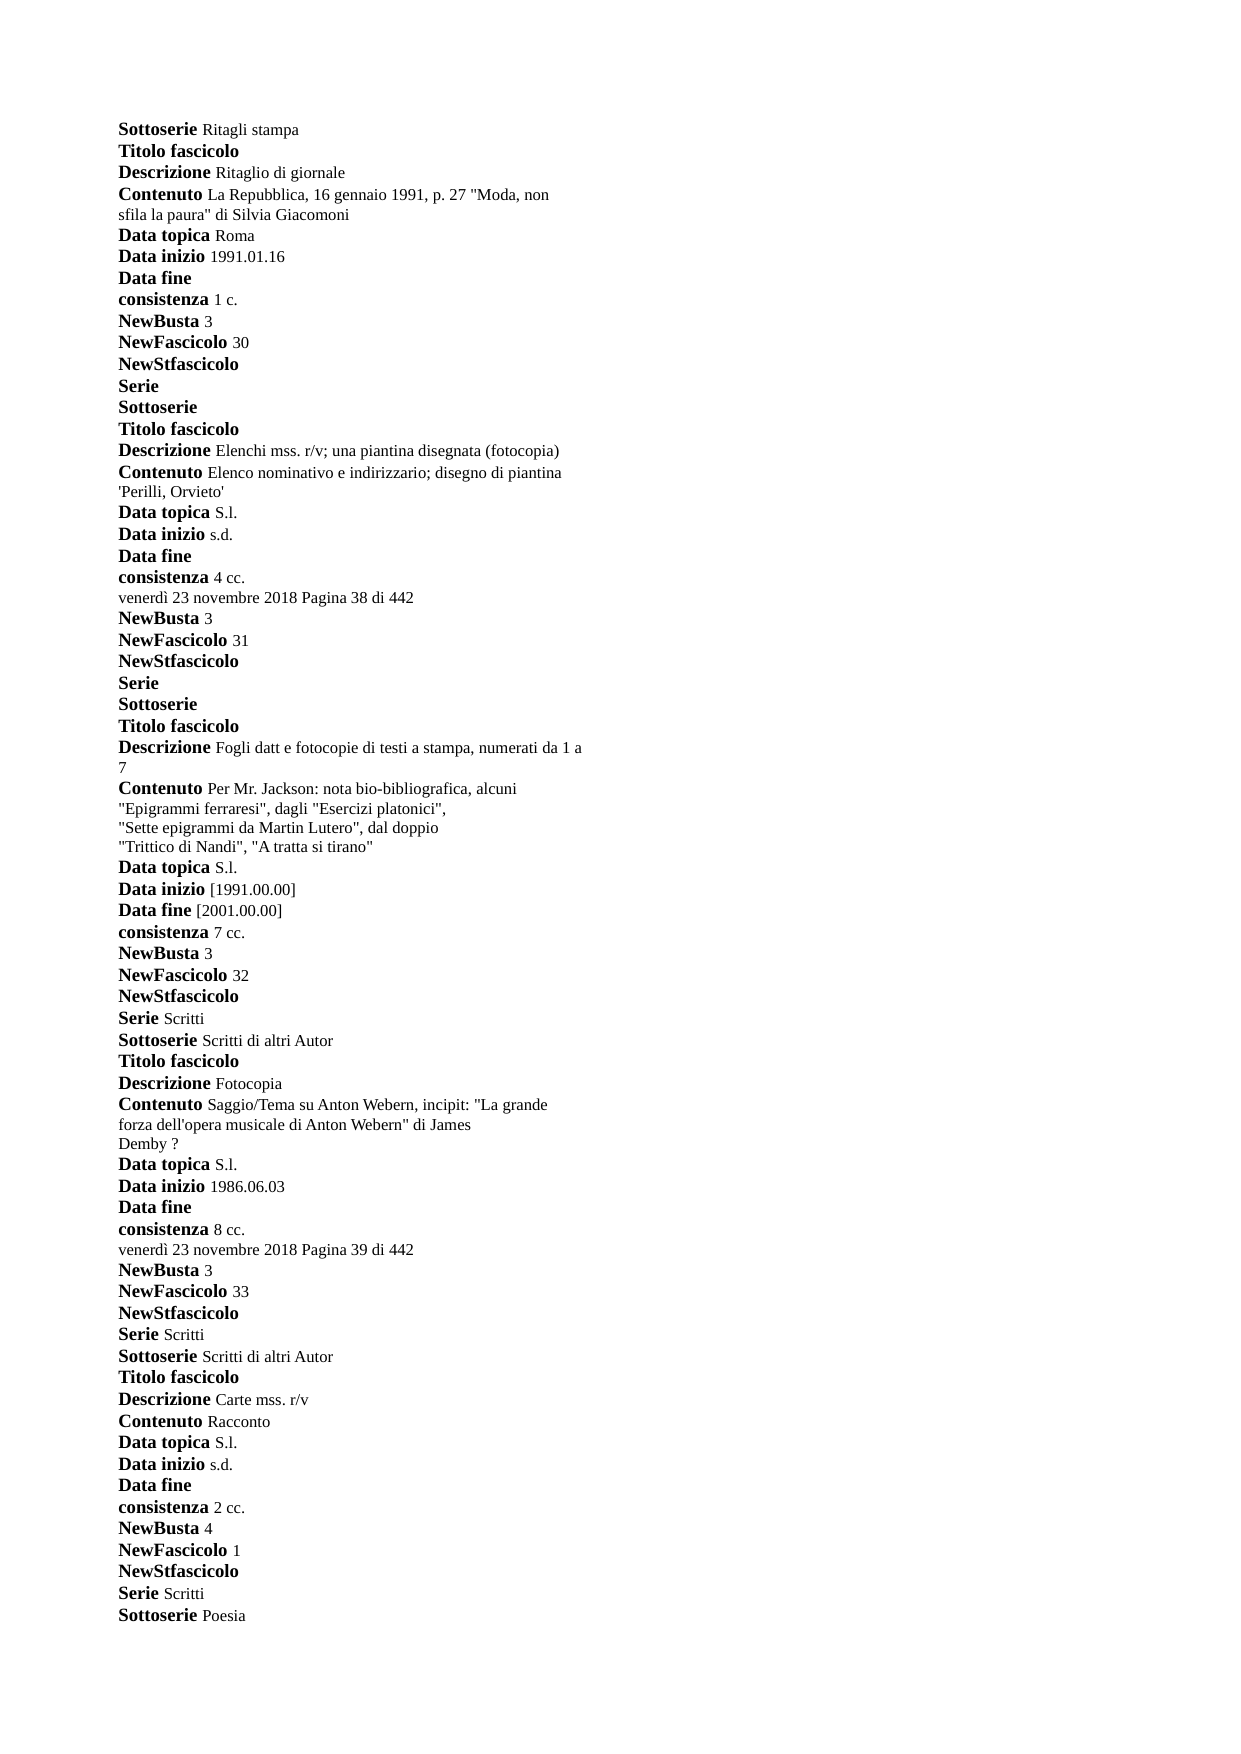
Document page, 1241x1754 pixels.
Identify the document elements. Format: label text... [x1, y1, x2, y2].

text Serie Scritti [118, 1582, 1122, 1603]
text NewStfascicolo [118, 650, 1122, 672]
text NewFascicolo 32 [118, 964, 1122, 985]
text NewBusta 3 [118, 607, 1122, 628]
text NewStfascicolo [118, 353, 1122, 374]
text Data inizio [1991.00.00] [118, 878, 1122, 899]
text Data fine [2001.00.00] [118, 899, 1122, 921]
text NewStfascicolo [118, 1302, 1122, 1323]
text Serie [118, 672, 1122, 693]
text NewBusta 3 [118, 1258, 1122, 1280]
text Descrizione Carte mss. r/v [118, 1388, 1122, 1409]
text Titolo fascicolo [118, 140, 1122, 161]
text Sottoserie [118, 693, 1122, 715]
text Sottoserie Scritti di altri Autor [118, 1028, 1122, 1050]
text venerdì 23 novembre 2018 Pagina 39 di 442 [118, 1239, 1122, 1258]
text "Trittico di Nandi", "A tratta si tirano" [118, 837, 1122, 856]
text NewBusta 4 [118, 1517, 1122, 1539]
text Sottoserie [118, 396, 1122, 418]
text Contenuto Saggio/Tema su Anton Webern, incipit: "La grande [118, 1093, 1122, 1115]
text 7 [118, 758, 1122, 777]
text consistenza 2 cc. [118, 1496, 1122, 1517]
text "Epigrammi ferraresi", dagli "Esercizi platonici", [118, 798, 1122, 818]
text Contenuto La Repubblica, 16 gennaio 1991, p. 27 "Moda, non [118, 183, 1122, 204]
text Titolo fascicolo [118, 418, 1122, 439]
text Demby ? [118, 1134, 1122, 1153]
text "Sette epigrammi da Martin Lutero", dal doppio [118, 818, 1122, 837]
text Serie Scritti [118, 1323, 1122, 1345]
text NewStfascicolo [118, 985, 1122, 1007]
text NewStfascicolo [118, 1560, 1122, 1582]
text NewFascicolo 30 [118, 331, 1122, 353]
text Titolo fascicolo [118, 715, 1122, 736]
text Contenuto Racconto [118, 1409, 1122, 1431]
text Serie Scritti [118, 1007, 1122, 1028]
text Descrizione Fotocopia [118, 1072, 1122, 1093]
text Contenuto Per Mr. Jackson: nota bio-bibliografica, alcuni [118, 777, 1122, 798]
text Data fine [118, 1474, 1122, 1496]
text Data inizio 1991.01.16 [118, 245, 1122, 267]
text consistenza 8 cc. [118, 1218, 1122, 1239]
text Titolo fascicolo [118, 1050, 1122, 1072]
text Sottoserie Poesia [118, 1603, 1122, 1625]
text Data topica S.l. [118, 501, 1122, 523]
text forza dell'opera musicale di Anton Webern" di James [118, 1115, 1122, 1134]
text consistenza 1 c. [118, 288, 1122, 310]
text Data inizio s.d. [118, 523, 1122, 544]
text Data inizio 1986.06.03 [118, 1175, 1122, 1196]
text Data topica S.l. [118, 1153, 1122, 1175]
text NewFascicolo 1 [118, 1539, 1122, 1560]
text Descrizione Ritaglio di giornale [118, 161, 1122, 183]
text sfila la paura" di Silvia Giacomoni [118, 204, 1122, 223]
text Data fine [118, 1196, 1122, 1218]
text Data topica S.l. [118, 1431, 1122, 1453]
text NewBusta 3 [118, 310, 1122, 331]
text Data fine [118, 267, 1122, 288]
text Data topica S.l. [118, 856, 1122, 878]
text consistenza 7 cc. [118, 921, 1122, 942]
text Sottoserie Scritti di altri Autor [118, 1345, 1122, 1366]
text Descrizione Elenchi mss. r/v; una piantina disegnata (fotocopia) [118, 439, 1122, 461]
text NewFascicolo 31 [118, 628, 1122, 650]
text Sottoserie Ritagli stampa [118, 118, 1122, 140]
text Data fine [118, 544, 1122, 566]
text NewFascicolo 33 [118, 1280, 1122, 1302]
text 'Perilli, Orvieto' [118, 482, 1122, 501]
text Descrizione Fogli datt e fotocopie di testi a stampa, numerati da 1 a [118, 736, 1122, 758]
text Contenuto Elenco nominativo e indirizzario; disegno di piantina [118, 461, 1122, 482]
text Titolo fascicolo [118, 1366, 1122, 1388]
text Data topica Roma [118, 223, 1122, 245]
text NewBusta 3 [118, 942, 1122, 964]
text Serie [118, 374, 1122, 396]
text venerdì 23 novembre 2018 Pagina 38 di 442 [118, 588, 1122, 607]
text Data inizio s.d. [118, 1453, 1122, 1474]
text consistenza 4 cc. [118, 566, 1122, 588]
